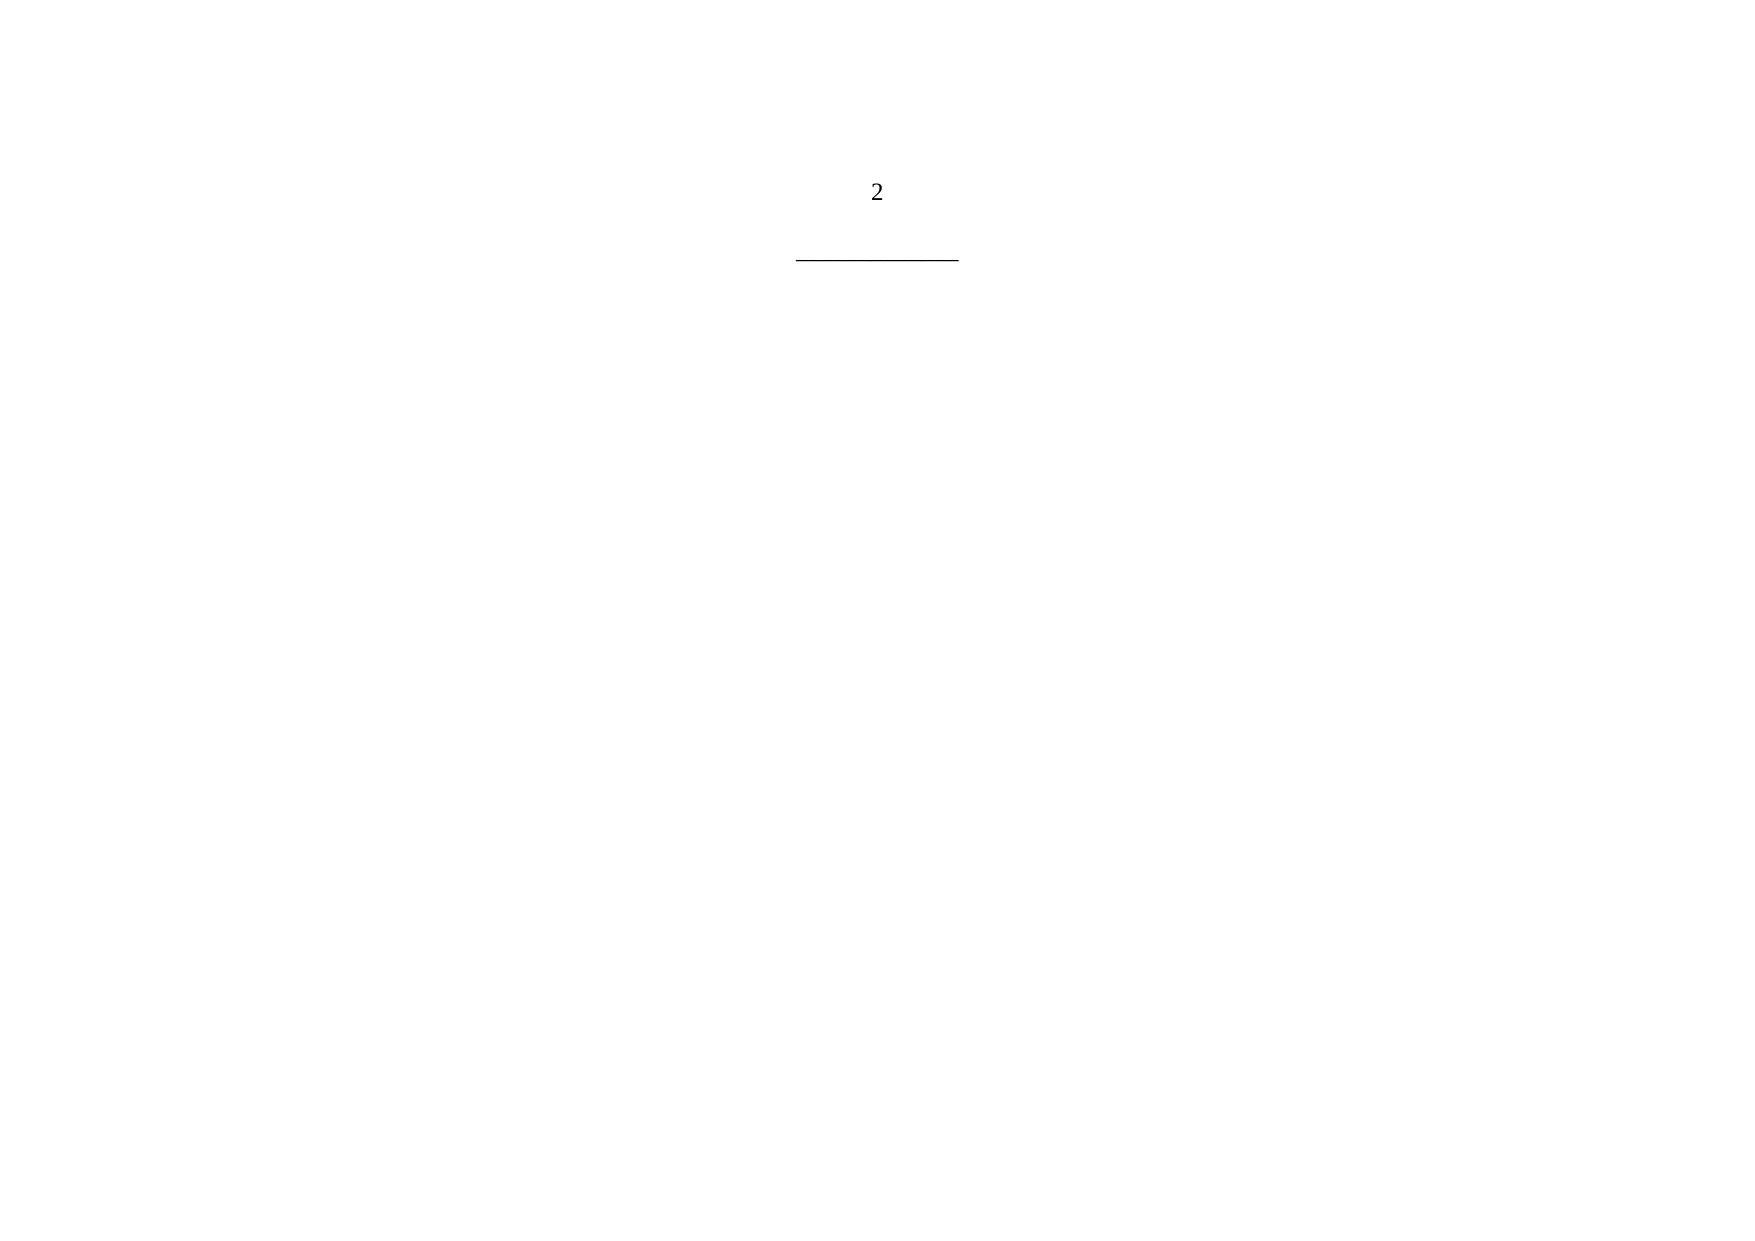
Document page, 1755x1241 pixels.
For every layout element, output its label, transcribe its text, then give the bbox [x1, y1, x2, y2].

text _____________ [118, 235, 1636, 263]
